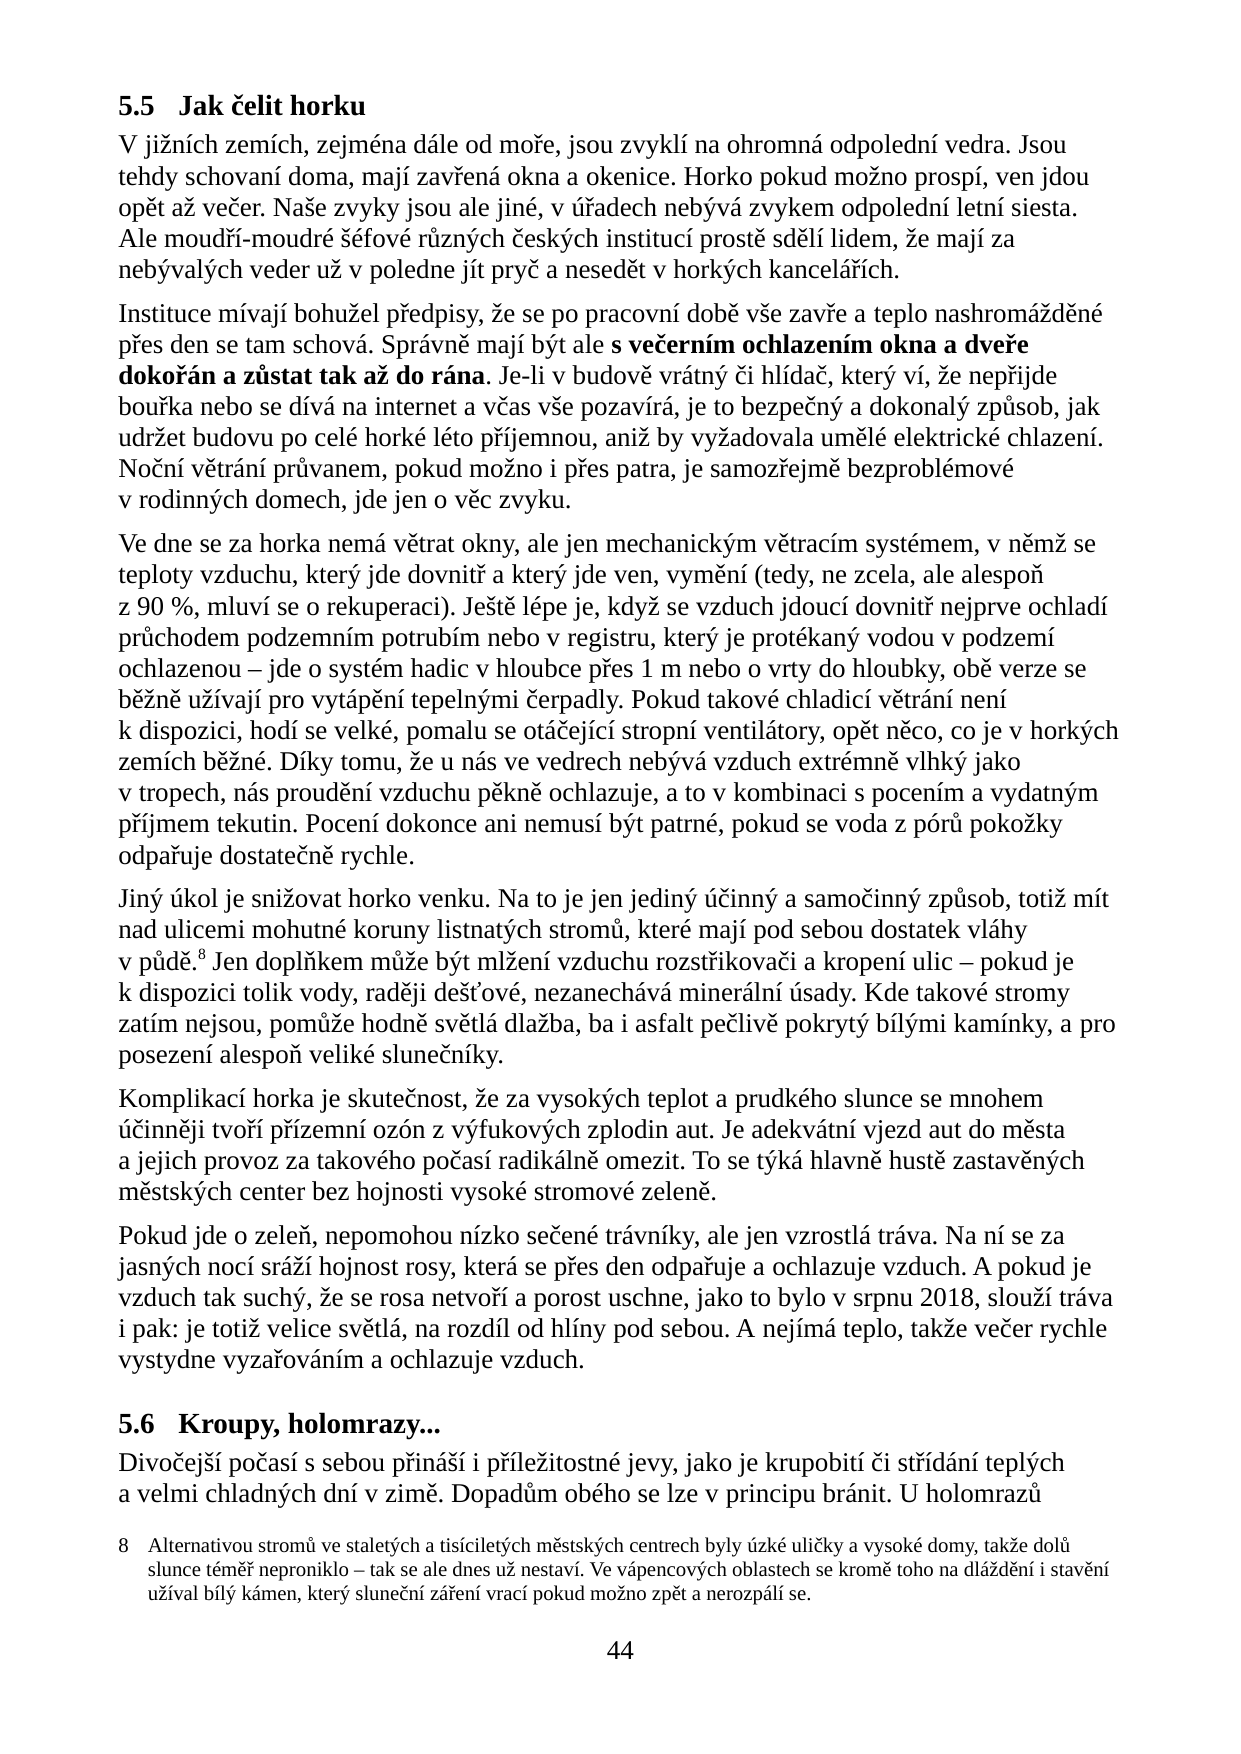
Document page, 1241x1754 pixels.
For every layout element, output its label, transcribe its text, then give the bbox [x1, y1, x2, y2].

text Alternativou stromů ve staletých a tisíciletých městských centrech byly úzké uličky a vysoké domy, takže dolů slunce téměř neproniklo – tak se ale dnes už nestaví. Ve vápencových oblastech se kromě toho na dláždění i stavění užíval bílý kámen, který sluneční záření vrací pokud možno zpět a nerozpálí se. [118, 1533, 1122, 1605]
text Jiný úkol je snižovat horko venku. Na to je jen jediný účinný a samočinný způsob, totiž mít nad ulicemi mohutné koruny listnatých stromů, které mají pod sebou dostatek vláhy v půdě. Jen doplňkem může být mlžení vzduchu rozstřikovači a kropení ulic – pokud je k dispozici tolik vody, raději dešťové, nezanechává minerální úsady. Kde takové stromy zatím nejsou, pomůže hodně světlá dlažba, ba i asfalt pečlivě pokrytý bílými kamínky, a pro posezení alespoň veliké slunečníky. [118, 882, 1122, 1069]
subtitle Jak čelit horku [118, 88, 1122, 122]
text V jižních zemích, zejména dále od moře, jsou zvyklí na ohromná odpolední vedra. Jsou tehdy schovaní doma, mají zavřená okna a okenice. Horko pokud možno prospí, ven jdou opět až večer. Naše zvyky jsou ale jiné, v úřadech nebývá zvykem odpolední letní siesta. Ale moudří-moudré šéfové různých českých institucí prostě sdělí lidem, že mají za nebývalých veder už v poledne jít pryč a nesedět v horkých kancelářích. [118, 128, 1122, 284]
text Divočejší počasí s sebou přináší i příležitostné jevy, jako je krupobití či střídání teplých a velmi chladných dní v zimě. Dopadům obého se lze v principu bránit. U holomrazů [118, 1446, 1122, 1508]
text Komplikací horka je skutečnost, že za vysokých teplot a prudkého slunce se mnohem účinněji tvoří přízemní ozón z výfukových zplodin aut. Je adekvátní vjezd aut do města a jejich provoz za takového počasí radikálně omezit. To se týká hlavně hustě zastavěných městských center bez hojnosti vysoké stromové zeleně. [118, 1082, 1122, 1206]
subtitle Kroupy, holomrazy... [118, 1406, 1122, 1439]
text Instituce mívají bohužel předpisy, že se po pracovní době vše zavře a teplo nashromážděné přes den se tam schová. Správně mají být ale s večerním ochlazením okna a dveře dokořán a zůstat tak až do rána. Je-li v budově vrátný či hlídač, který ví, že nepřijde bouřka nebo se dívá na internet a včas vše pozavírá, je to bezpečný a dokonalý způsob, jak udržet budovu po celé horké léto příjemnou, aniž by vyžadovala umělé elektrické chlazení. Noční větrání průvanem, pokud možno i přes patra, je samozřejmě bezproblémové v rodinných domech, jde jen o věc zvyku. [118, 297, 1122, 515]
text Ve dne se za horka nemá větrat okny, ale jen mechanickým větracím systémem, v němž se teploty vzduchu, který jde dovnitř a který jde ven, vymění (tedy, ne zcela, ale alespoň z 90 %, mluví se o rekuperaci). Ještě lépe je, když se vzduch jdoucí dovnitř nejprve ochladí průchodem podzemním potrubím nebo v registru, který je protékaný vodou v podzemí ochlazenou – jde o systém hadic v hloubce přes 1 m nebo o vrty do hloubky, obě verze se běžně užívají pro vytápění tepelnými čerpadly. Pokud takové chladicí větrání není k dispozici, hodí se velké, pomalu se otáčející stropní ventilátory, opět něco, co je v horkých zemích běžné. Díky tomu, že u nás ve vedrech nebývá vzduch extrémně vlhký jako v tropech, nás proudění vzduchu pěkně ochlazuje, a to v kombinaci s pocením a vydatným příjmem tekutin. Pocení dokonce ani nemusí být patrné, pokud se voda z pórů pokožky odpařuje dostatečně rychle. [118, 527, 1122, 870]
text Pokud jde o zeleň, nepomohou nízko sečené trávníky, ale jen vzrostlá tráva. Na ní se za jasných nocí sráží hojnost rosy, která se přes den odpařuje a ochlazuje vzduch. A pokud je vzduch tak suchý, že se rosa netvoří a porost uschne, jako to bylo v srpnu 2018, slouží tráva i pak: je totiž velice světlá, na rozdíl od hlíny pod sebou. A nejímá teplo, takže večer rychle vystydne vyzařováním a ochlazuje vzduch. [118, 1219, 1122, 1374]
